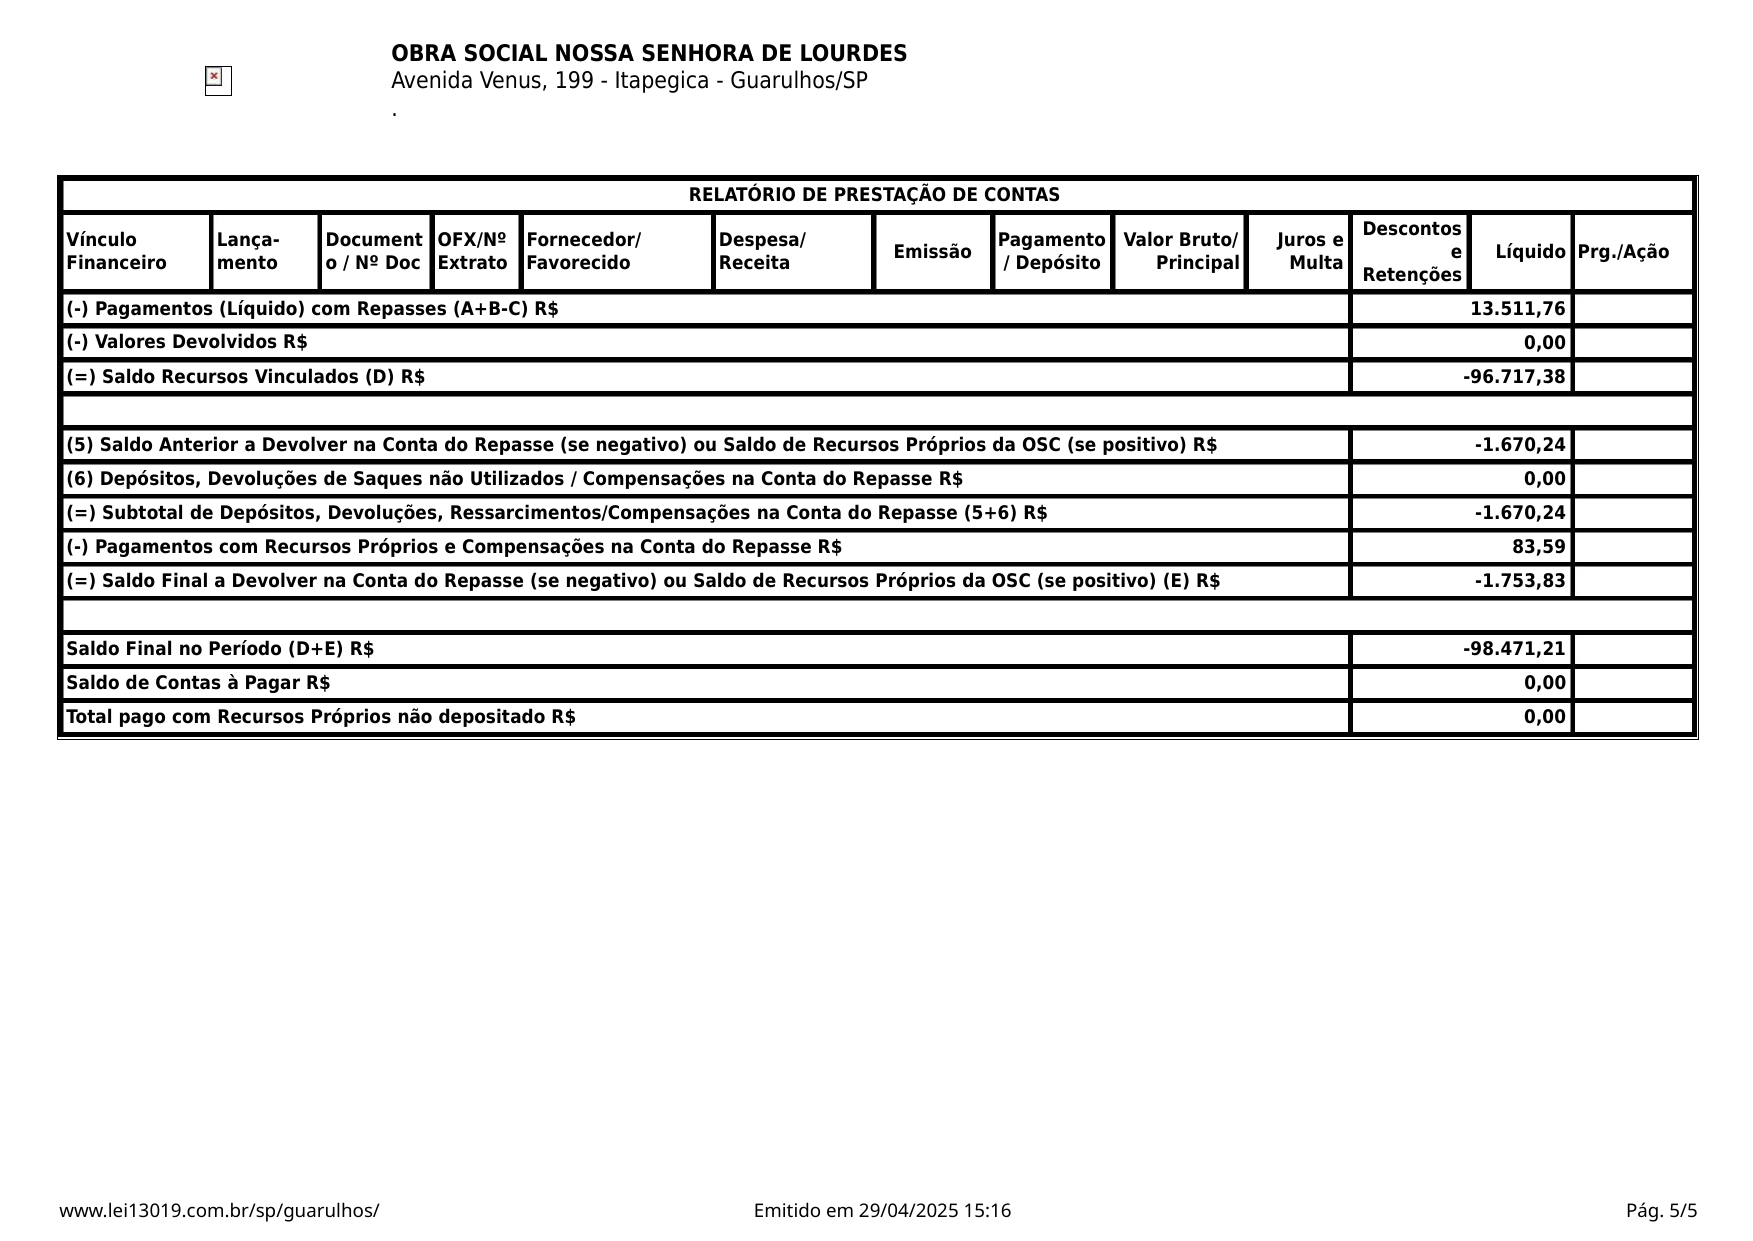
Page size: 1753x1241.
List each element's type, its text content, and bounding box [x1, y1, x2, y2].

text 83,59 [1512, 536, 1591, 558]
text Avenida Venus, 199 - Itapegica - Guarulhos/SP [391, 67, 935, 94]
text OBRA SOCIAL NOSSA SENHORA DE LOURDES [391, 40, 935, 67]
text Pág. 5/5 [1626, 1200, 1720, 1222]
text o / Nº Doc Extrato Favorecido [325, 252, 667, 274]
text . [391, 95, 935, 122]
text Emissão [893, 241, 997, 263]
text Vínculo [66, 229, 192, 251]
picture [58, 176, 1698, 739]
text (=) Saldo Final a Devolver na Conta do Repasse (se negativo) ou Saldo de Recursos Próprios da OSC (se positivo) (E) R$ [66, 570, 1245, 592]
text (5) Saldo Anterior a Devolver na Conta do Repasse (se negativo) ou Saldo de Recursos Próprios da OSC (se positivo) R$ [66, 434, 1242, 456]
text www.lei13019.com.br/sp/guarulhos/ [59, 1200, 389, 1222]
text Document OFX/Nº Fornecedor/ [325, 229, 667, 251]
text (=) Saldo Recursos Vinculados (D) R$ [66, 366, 451, 388]
text Juros e [1277, 229, 1369, 251]
text 0,00 [1524, 332, 1591, 353]
text Retenções [1362, 263, 1487, 285]
text Lança- [217, 229, 305, 251]
text Multa [1289, 252, 1369, 274]
text Líquido Prg./Ação [1495, 241, 1694, 263]
text Descontos [1362, 218, 1487, 240]
text Saldo Final no Período (D+E) R$ [66, 638, 399, 660]
text -98.471,21 [1463, 638, 1591, 660]
text e [1451, 241, 1487, 263]
text mento [217, 252, 305, 274]
text (-) Pagamentos (Líquido) com Repasses (A+B-C) R$ [66, 297, 585, 319]
text (-) Valores Devolvidos R$ [66, 331, 585, 353]
text Despesa/ [719, 229, 831, 251]
text -1.670,24 [1475, 502, 1591, 524]
text Pagamento Valor Bruto/ [998, 229, 1265, 251]
picture [206, 67, 231, 95]
text Total pago com Recursos Próprios não depositado R$ [66, 706, 604, 728]
text Receita [719, 252, 831, 274]
text RELATÓRIO DE PRESTAÇÃO DE CONTAS [689, 184, 1090, 206]
text 0,00 [1524, 706, 1591, 728]
text -1.670,24 [1475, 434, 1591, 456]
text Financeiro [66, 252, 192, 274]
text (-) Pagamentos com Recursos Próprios e Compensações na Conta do Repasse R$ [66, 536, 1073, 558]
text Saldo de Contas à Pagar R$ [66, 672, 356, 694]
text Emitido em 29/04/2025 15:16 [754, 1200, 1031, 1222]
text (6) Depósitos, Devoluções de Saques não Utilizados / Compensações na Conta do Repasse R$ [66, 468, 1242, 490]
text 13.511,76 [1470, 297, 1694, 319]
text (=) Subtotal de Depósitos, Devoluções, Ressarcimentos/Compensações na Conta do Repasse (5+6) R$ [66, 502, 1073, 524]
text 0,00 [1524, 468, 1591, 490]
text 0,00 [1524, 672, 1591, 694]
text / Depósito Principal [1003, 252, 1265, 274]
text -96.717,38 [1463, 366, 1591, 388]
text -1.753,83 [1475, 570, 1591, 592]
